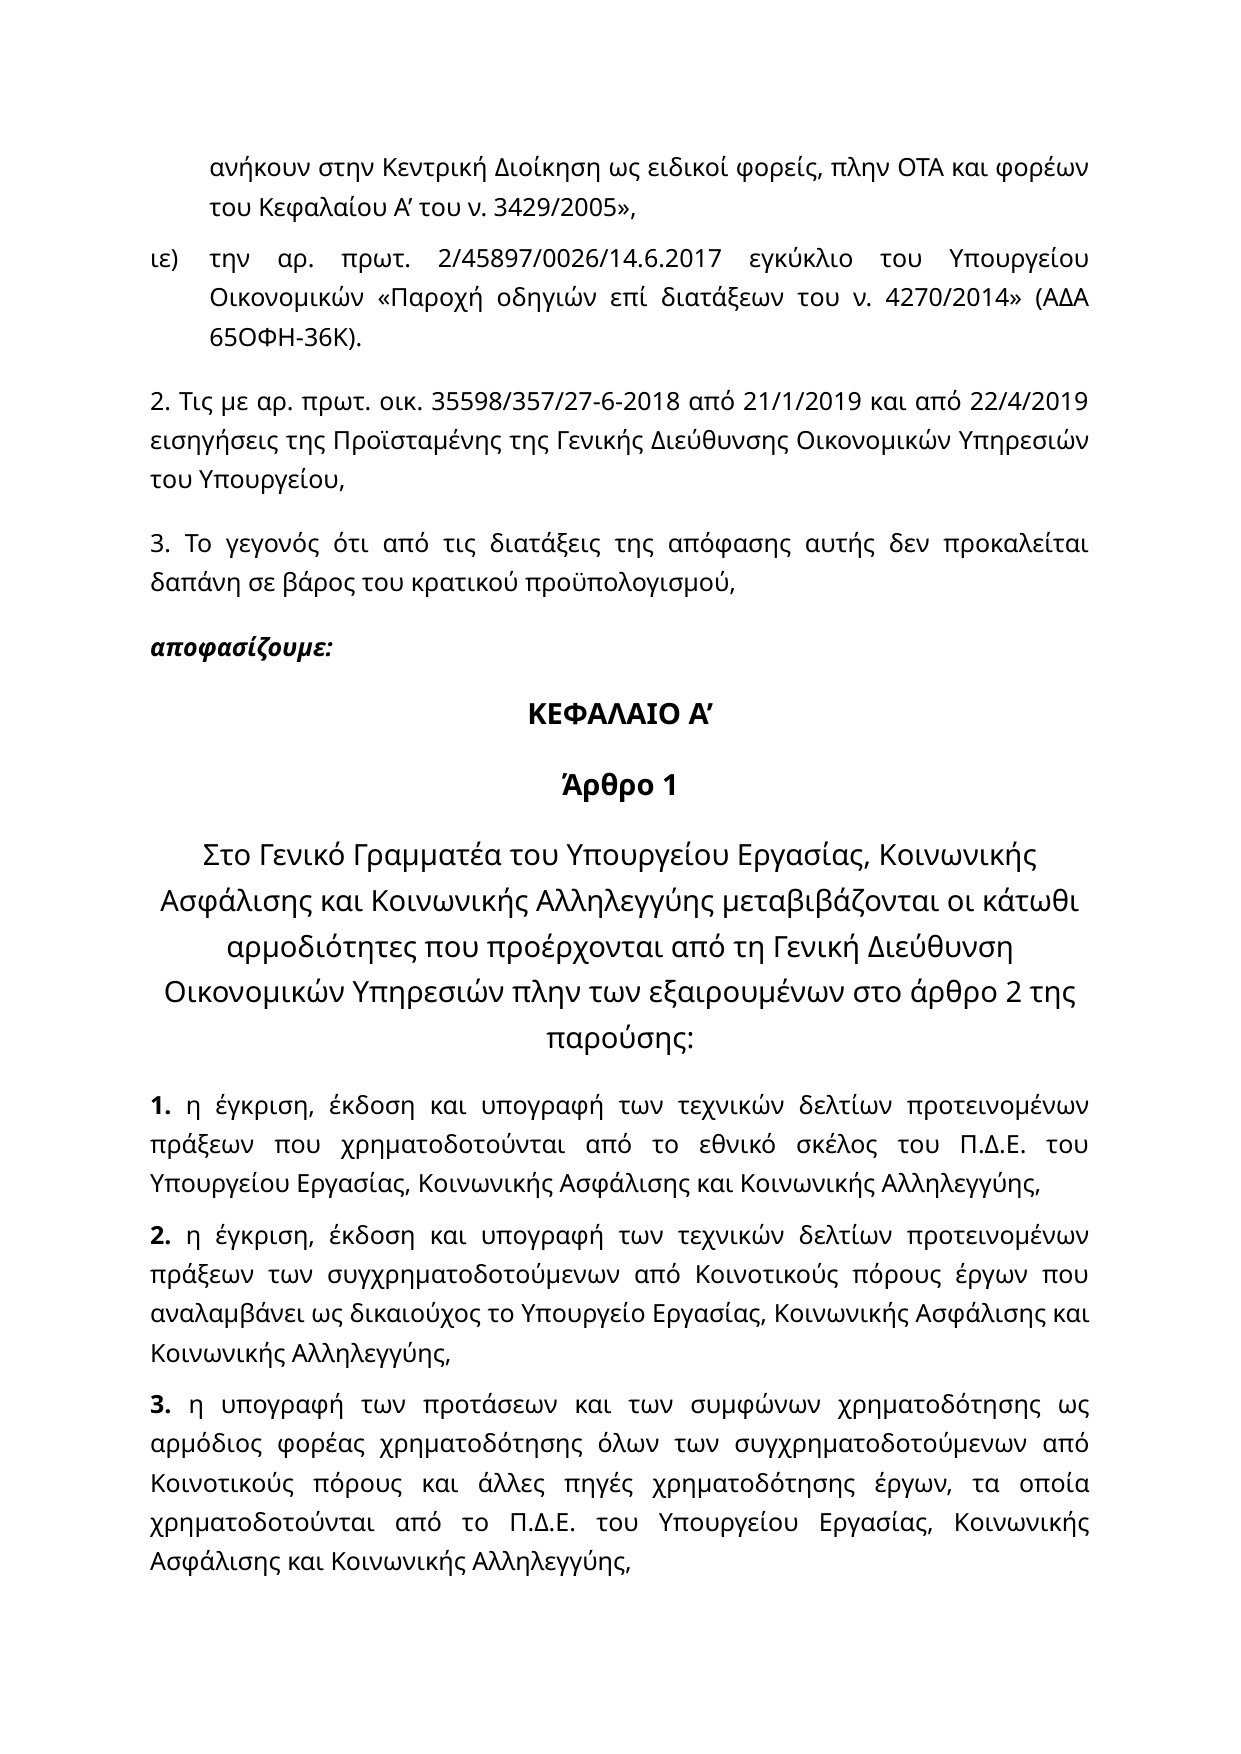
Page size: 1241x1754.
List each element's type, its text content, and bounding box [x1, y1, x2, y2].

text 1. η έγκριση, έκδοση και υπογραφή των τεχνικών δελτίων προτεινομένων πράξεων που χρηματοδοτούνται από το εθνικό σκέλος του Π.Δ.Ε. του Υπουργείου Εργασίας, Κοινωνικής Ασφάλισης και Κοινωνικής Αλληλεγγύης, [150, 1088, 1090, 1200]
text 3. η υπογραφή των προτάσεων και των συμφώνων χρηματοδότησης ως αρμόδιος φορέας χρηματοδότησης όλων των συγχρηματοδοτούμενων από Κοινοτικούς πόρους και άλλες πηγές χρηματοδότησης έργων, τα οποία χρηματοδοτούνται από το Π.Δ.Ε. του Υπουργείου Εργασίας, Κοινωνικής Ασφάλισης και Κοινωνικής Αλληλεγγύης, [150, 1387, 1090, 1578]
text 3. Το γεγονός ότι από τις διατάξεις της απόφασης αυτής δεν προκαλείται δαπάνη σε βάρος του κρατικού προϋπολογισμού, [150, 526, 1090, 599]
text 2. η έγκριση, έκδοση και υπογραφή των τεχνικών δελτίων προτεινομένων πράξεων των συγχρηματοδοτούμενων από Κοινοτικούς πόρους έργων που αναλαμβάνει ως δικαιούχος το Υπουργείο Εργασίας, Κοινωνικής Ασφάλισης και Κοινωνικής Αλληλεγγύης, [150, 1218, 1090, 1369]
subtitle Άρθρο 1 [150, 764, 1090, 804]
subtitle Στο Γενικό Γραμματέα του Υπουργείου Εργασίας, Κοινωνικής Ασφάλισης και Κοινωνικής Αλληλεγγύης μεταβιβάζονται οι κάτωθι αρμοδιότητες που προέρχονται από τη Γενική Διεύθυνση Οικονομικών Υπηρεσιών πλην των εξαιρουμένων στο άρθρο 2 της παρούσης: [150, 834, 1090, 1057]
list ιε) την αρ. πρωτ. 2/45897/0026/14.6.2017 εγκύκλιο του Υπουργείου Οικονομικών «Παροχή οδηγιών επί διατάξεων του ν. 4270/2014» (ΑΔΑ 65ΟΦΗ-36Κ). [150, 241, 1090, 353]
list ανήκουν στην Κεντρική Διοίκηση ως ειδικοί φορείς, πλην ΟΤΑ και φορέων του Κεφαλαίου Α’ του ν. 3429/2005», [150, 150, 1090, 223]
text 2. Τις με αρ. πρωτ. οικ. 35598/357/27-6-2018 από 21/1/2019 και από 22/4/2019 εισηγήσεις της Προϊσταμένης της Γενικής Διεύθυνσης Οικονομικών Υπηρεσιών του Υπουργείου, [150, 383, 1090, 496]
text αποφασίζουμε: [150, 629, 1090, 663]
subtitle ΚΕΦΑΛΑΙΟ Α’ [150, 693, 1090, 733]
